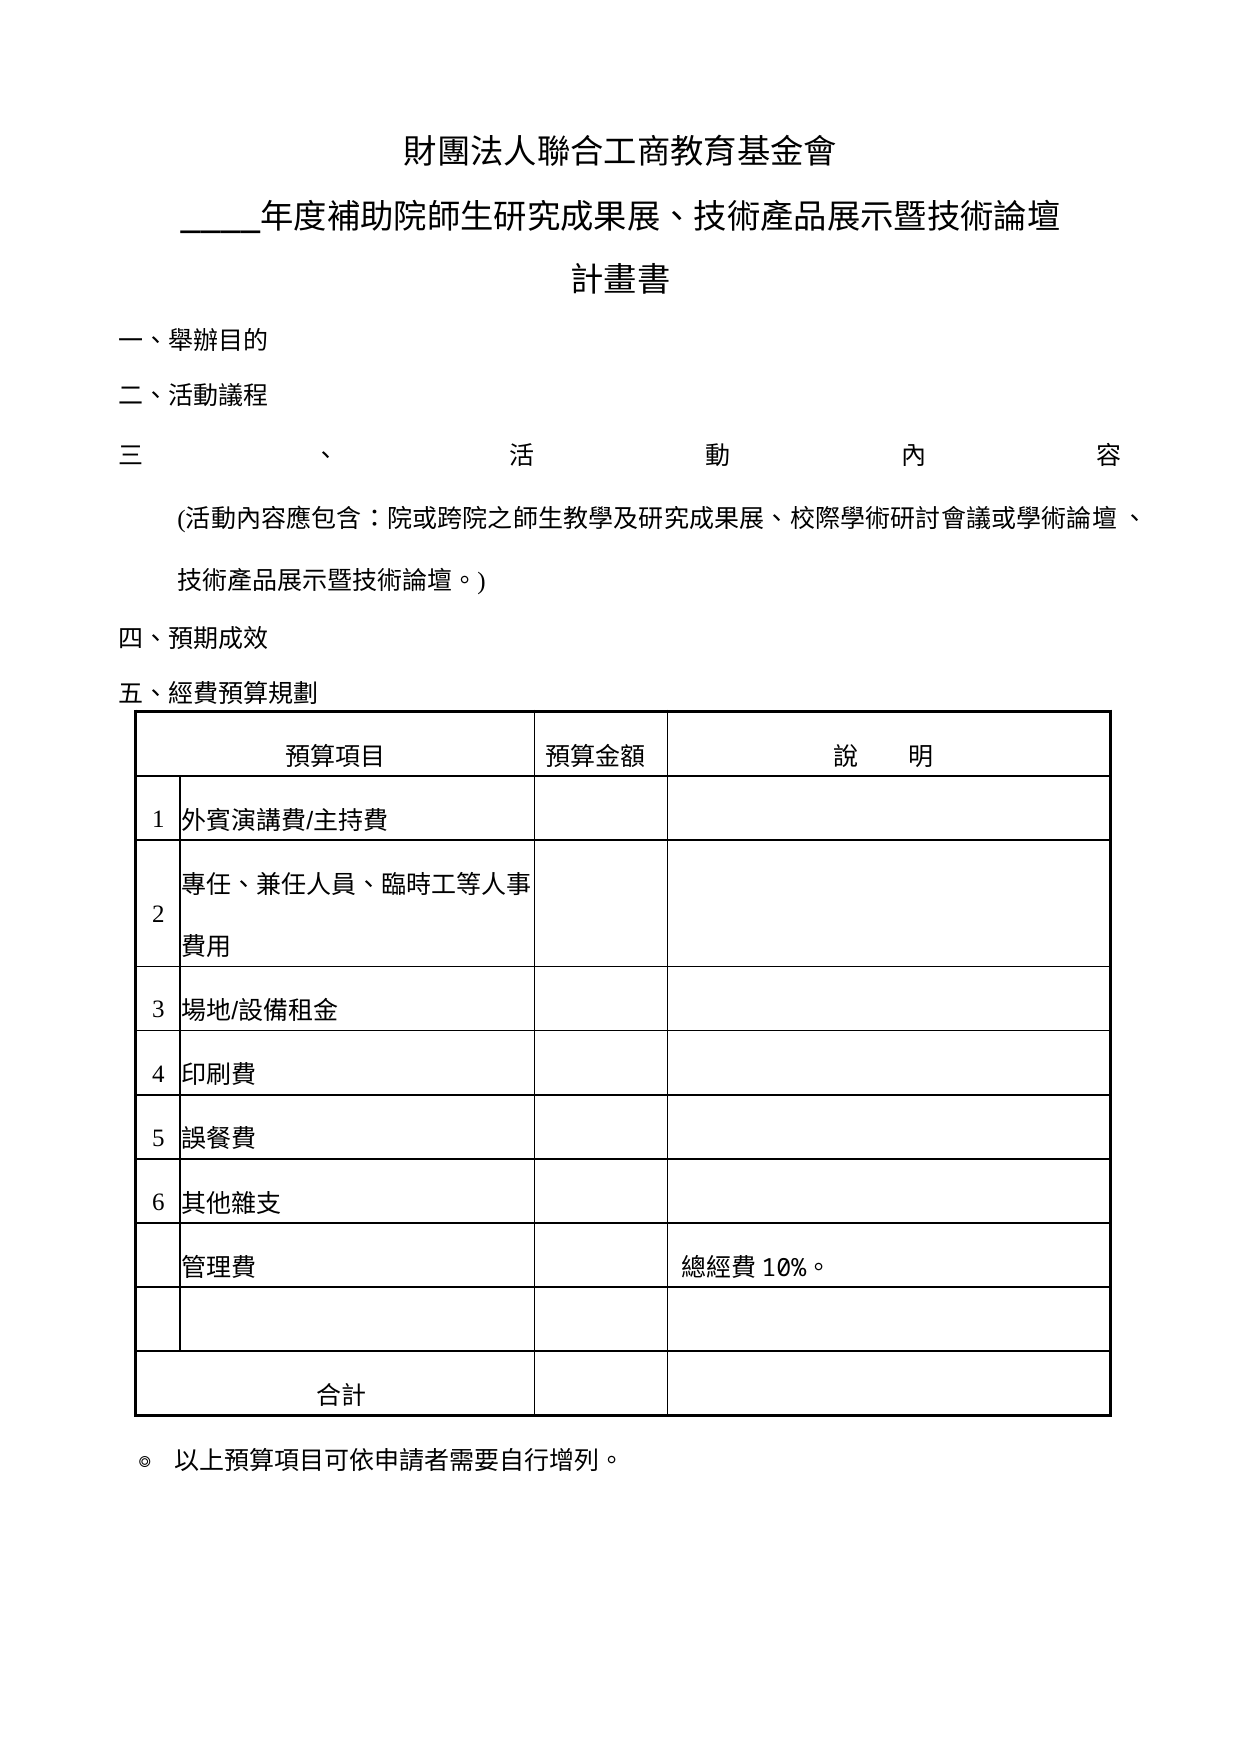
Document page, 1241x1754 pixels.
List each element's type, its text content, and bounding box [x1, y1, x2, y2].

table_cell 2 [137, 841, 179, 966]
table_cell [668, 1160, 1109, 1222]
text 二、活動議程 [118, 376, 1122, 412]
table_cell 6 [137, 1160, 179, 1222]
table_cell [535, 1288, 667, 1350]
table_cell [668, 777, 1109, 839]
text ____年度補助院師生研究成果展、技術產品展示暨技術論壇 計畫書 [118, 173, 1122, 298]
table_cell 總經費10%。 [668, 1224, 1109, 1286]
table_cell 其他雜支 [181, 1160, 534, 1222]
table_cell 3 [137, 967, 179, 1030]
table_cell [668, 1352, 1109, 1414]
table_cell 誤餐費 [181, 1096, 534, 1158]
text 五、經費預算規劃 [118, 673, 1122, 709]
table_cell 外賓演講費/主持費 [181, 777, 534, 839]
table_cell [535, 841, 667, 966]
table_cell [535, 1224, 667, 1286]
table_cell [535, 1096, 667, 1158]
table_cell 4 [137, 1031, 179, 1094]
table_cell 合計 [137, 1352, 534, 1414]
table_cell [137, 1224, 179, 1286]
text 三、活動內容 (活動內容應包含：院或跨院之師生教學及研究成果展、校際學術研討會議或學術論壇、技術產品展示暨技術論壇。) [118, 412, 1122, 599]
table_cell [668, 841, 1109, 966]
table_header 說 明 [668, 713, 1109, 775]
table_cell [535, 967, 667, 1030]
table_cell [137, 1288, 179, 1350]
table_cell [535, 777, 667, 839]
list 以上預算項目可依申請者需要自行增列。 [137, 1417, 1122, 1480]
text 四、預期成效 [118, 618, 1122, 654]
table_cell [668, 967, 1109, 1030]
table_cell [535, 1352, 667, 1414]
table_cell [668, 1096, 1109, 1158]
table_header 預算項目 [137, 713, 534, 775]
table_cell [668, 1031, 1109, 1094]
table_cell 5 [137, 1096, 179, 1158]
table_cell [535, 1031, 667, 1094]
table_cell [181, 1288, 534, 1350]
table_header 預算金額 [535, 713, 667, 775]
text 財團法人聯合工商教育基金會 [118, 127, 1122, 173]
table_cell [535, 1160, 667, 1222]
table_cell 管理費 [181, 1224, 534, 1286]
table_cell 專任、兼任人員、臨時工等人事費用 [181, 841, 534, 966]
table_cell 1 [137, 777, 179, 839]
table_cell 印刷費 [181, 1031, 534, 1094]
text 一、舉辦目的 [118, 321, 1122, 357]
table_cell 場地/設備租金 [181, 967, 534, 1030]
table_cell [668, 1288, 1109, 1350]
